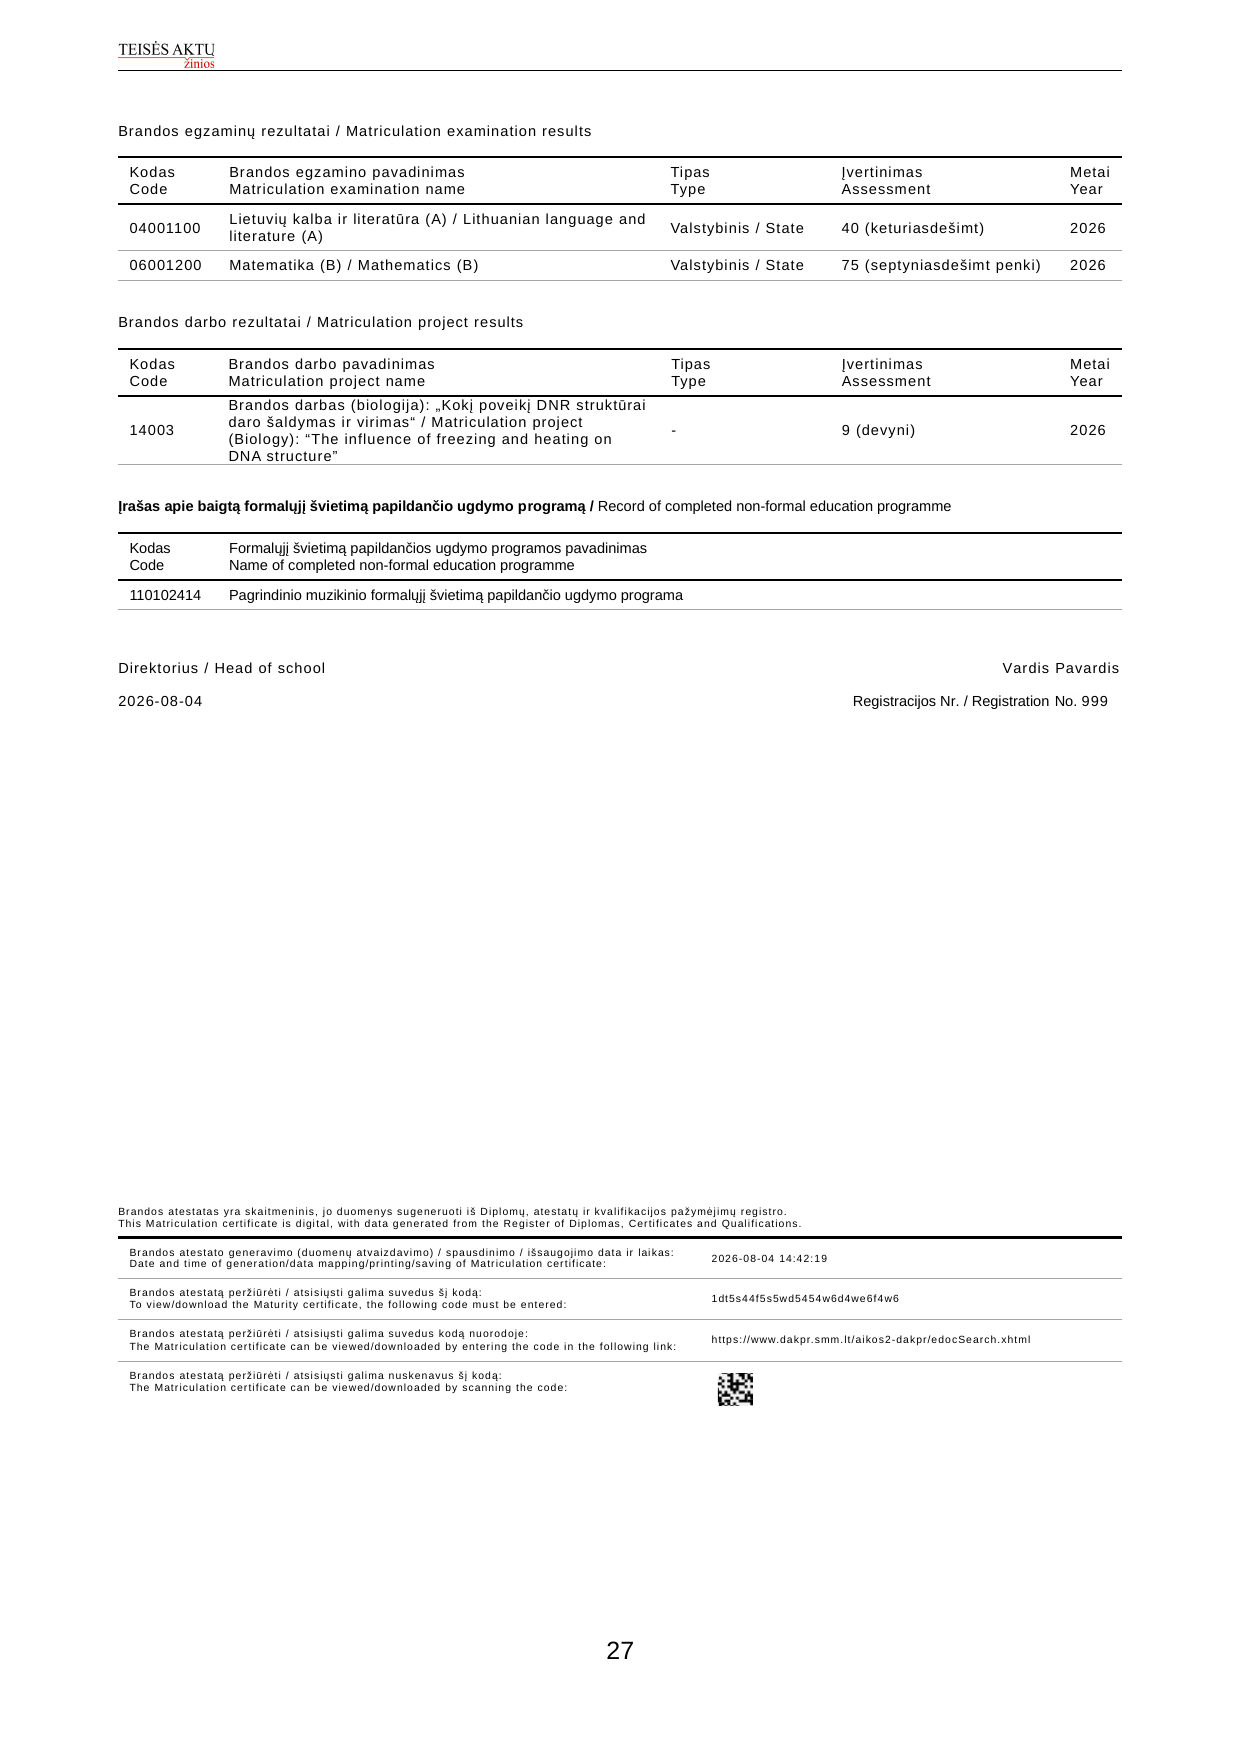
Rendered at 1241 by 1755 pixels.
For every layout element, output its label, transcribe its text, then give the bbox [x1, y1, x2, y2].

table_header 2026-08-04 14:42:19 [700, 1239, 1122, 1278]
table_header Tipas Type [660, 350, 830, 395]
table_cell 2026 [1059, 205, 1122, 250]
table_cell 04001100 [118, 205, 218, 250]
table_cell [700, 1362, 1122, 1402]
table_cell Valstybinis / State [659, 205, 830, 250]
table_header Įvertinimas Assessment [830, 158, 1059, 203]
text Įrašas apie baigtą formalųjį švietimą papildančio ugdymo programą / Record of completed non-formal education programme [118, 498, 1122, 515]
table_header Brandos atestato generavimo (duomenų atvaizdavimo) / spausdinimo / išsaugojimo data ir laikas: Date and time of generation/data mapping/printing/saving of Matriculation certificate: [118, 1239, 700, 1278]
table_cell Lietuvių kalba ir literatūra (A) / Lithuanian language and literature (A) [218, 205, 659, 250]
table_cell 9 (devyni) [830, 397, 1059, 464]
table_header Kodas Code [118, 350, 217, 395]
table_cell 75 (septyniasdešimt penki) [830, 251, 1059, 280]
table_cell https://www.dakpr.smm.lt/aikos2-dakpr/edocSearch.xhtml [700, 1320, 1122, 1361]
table_cell Brandos darbas (biologija): „Kokį poveikį DNR struktūrai daro šaldymas ir virimas“ / Matriculation project (Biology): “The influence of freezing and heating on DNA structure” [217, 397, 660, 464]
table_header Kodas Code [118, 534, 218, 579]
table_header Brandos darbo pavadinimas Matriculation project name [217, 350, 660, 395]
table_header Įvertinimas Assessment [830, 350, 1059, 395]
table_header Metai Year [1059, 350, 1122, 395]
table_cell 14003 [118, 397, 217, 464]
text Direktorius / Head of school Vardis Pavardis [118, 659, 1122, 676]
table_cell 2026 [1059, 397, 1122, 464]
table_cell 110102414 [118, 581, 218, 608]
text Brandos egzaminų rezultatai / Matriculation examination results [118, 122, 1122, 139]
table_cell 1dt5s44f5s5wd5454w6d4we6f4w6 [700, 1279, 1122, 1319]
table_cell Pagrindinio muzikinio formalųjį švietimą papildančio ugdymo programa [218, 581, 1122, 608]
table_header Kodas Code [118, 158, 218, 203]
table_header Metai Year [1059, 158, 1122, 203]
table_header Formalųjį švietimą papildančios ugdymo programos pavadinimas Name of completed non-formal education programme [218, 534, 1122, 579]
table_cell 2026 [1059, 251, 1122, 280]
table_cell 06001200 [118, 251, 218, 280]
table_header Brandos egzamino pavadinimas Matriculation examination name [218, 158, 659, 203]
text Brandos darbo rezultatai / Matriculation project results [118, 314, 1122, 331]
table_cell Brandos atestatą peržiūrėti / atsisiųsti galima suvedus šį kodą: To view/download the Maturity certificate, the following code must be entered: [118, 1279, 700, 1319]
text This Matriculation certificate is digital, with data generated from the Register of Diplomas, Certificates and Qualifications. [118, 1217, 1122, 1229]
table_cell Matematika (B) / Mathematics (B) [218, 251, 659, 280]
table_header Tipas Type [659, 158, 830, 203]
table_cell 40 (keturiasdešimt) [830, 205, 1059, 250]
table_cell Brandos atestatą peržiūrėti / atsisiųsti galima nuskenavus šį kodą: The Matriculation certificate can be viewed/downloaded by scanning the code: [118, 1362, 700, 1402]
table_cell Valstybinis / State [659, 251, 830, 280]
text Brandos atestatas yra skaitmeninis, jo duomenys sugeneruoti iš Diplomų, atestatų ir kvalifikacijos pažymėjimų registro. [118, 1205, 1122, 1217]
table_cell Brandos atestatą peržiūrėti / atsisiųsti galima suvedus kodą nuorodoje: The Matriculation certificate can be viewed/downloaded by entering the code in the following link: [118, 1320, 700, 1361]
table_cell - [660, 397, 830, 464]
text 2026-08-04 Registracijos Nr. / Registration No. 999 [118, 693, 1122, 709]
